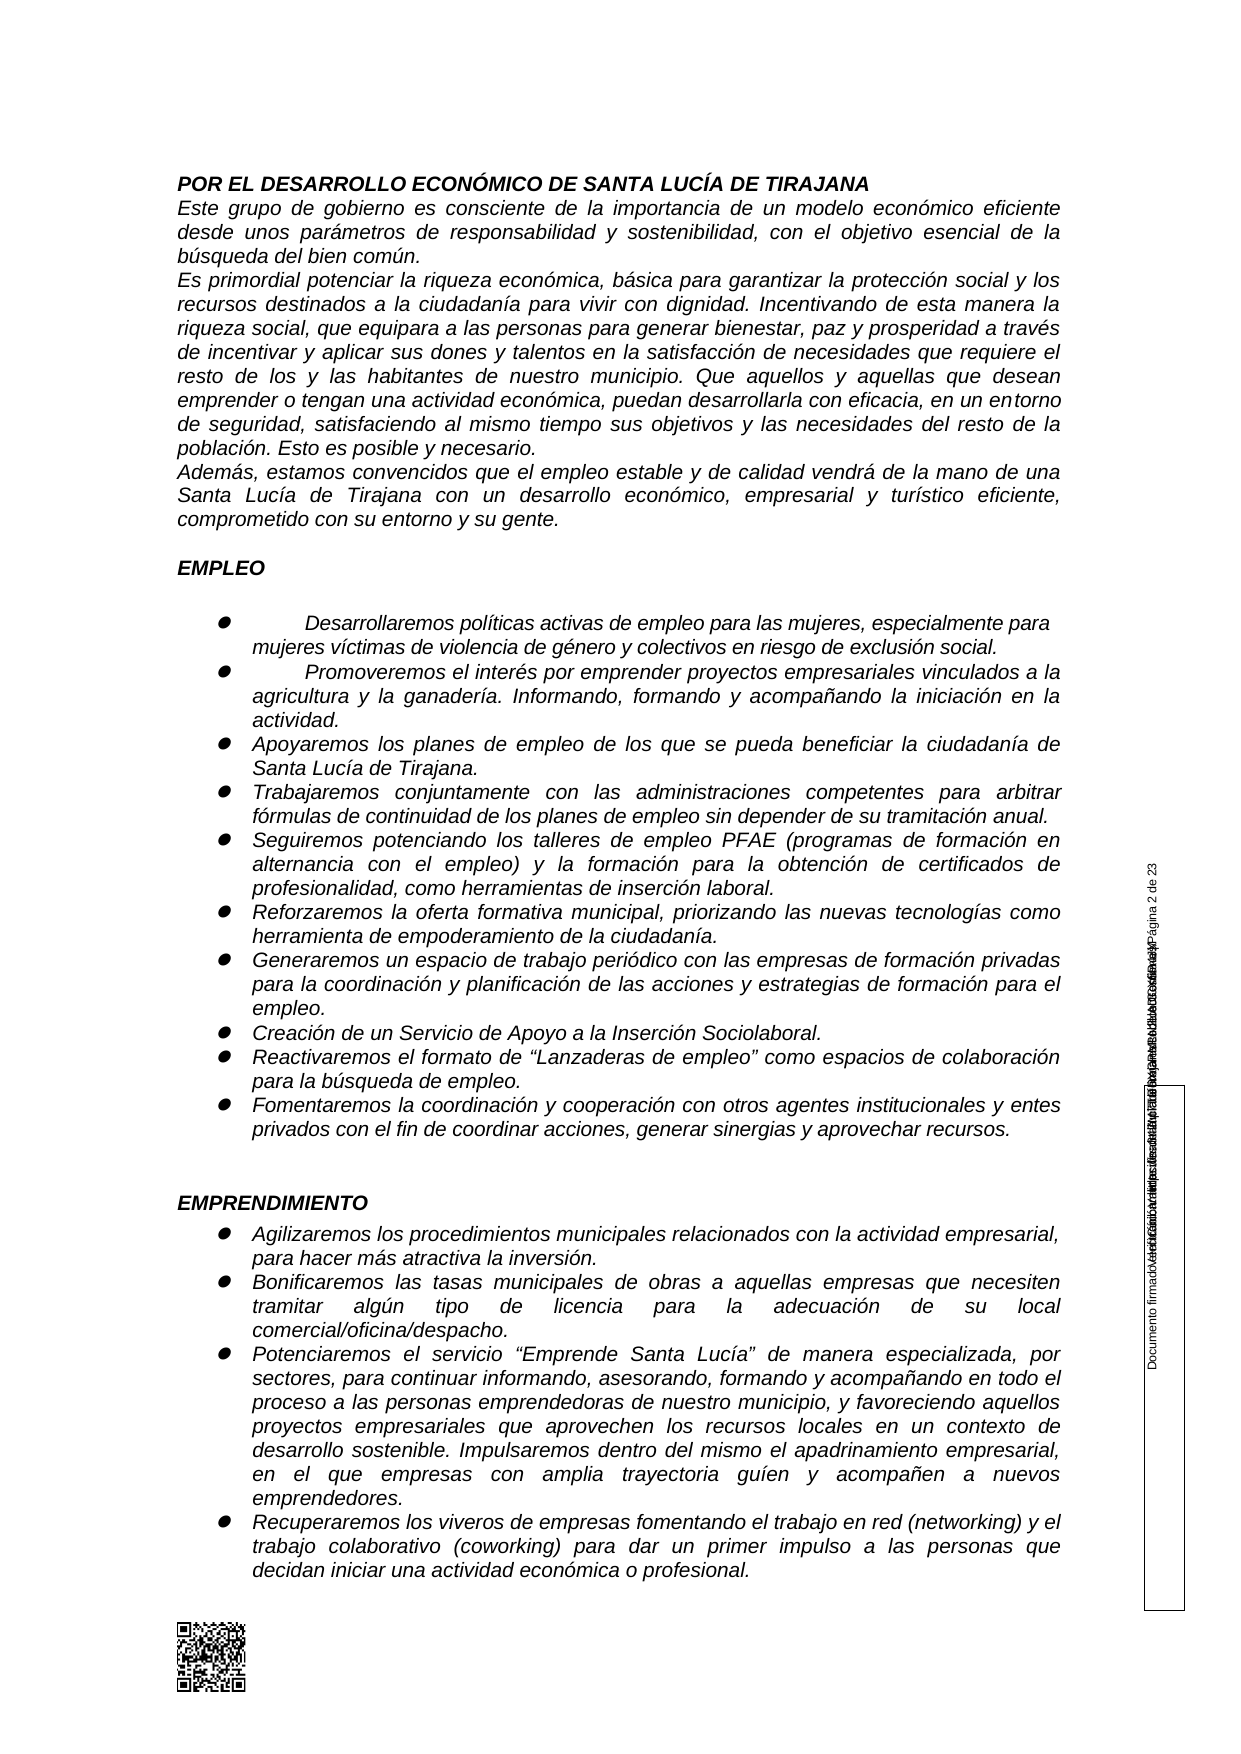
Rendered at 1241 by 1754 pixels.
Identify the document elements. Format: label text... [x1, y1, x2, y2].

list Potenciaremos el servicio “Emprende Santa Lucía” de manera especializada, por sectores, para continuar informando, asesorando, formando y acompañando en todo el proceso a las personas emprendedoras de nuestro municipio, y favoreciendo aquellos proyectos empresariales que aprovechen los recursos locales en un contexto de desarrollo sostenible. Impulsaremos dentro del mismo el apadrinamiento empresarial, en el que empresas con amplia trayectoria guíen y acompañen a nuevos emprendedores. [214, 1342, 1062, 1510]
picture [177, 1622, 246, 1692]
text Además, estamos convencidos que el empleo estable y de calidad vendrá de la mano de una Santa Lucía de Tirajana con un desarrollo económico, empresarial y turístico eficiente, comprometido con su entorno y su gente. [177, 460, 1062, 531]
text Este grupo de gobierno es consciente de la importancia de un modelo económico eficiente desde unos parámetros de responsabilidad y sostenibilidad, con el objetivo esencial de la búsqueda del bien común. [177, 196, 1062, 268]
list Reforzaremos la oferta formativa municipal, priorizando las nuevas tecnologías como herramienta de empoderamiento de la ciudadanía. [214, 901, 1062, 948]
list Bonificaremos las tasas municipales de obras a aquellas empresas que necesiten tramitar algún tipo de licencia para la adecuación de su local comercial/oficina/despacho. [214, 1270, 1062, 1342]
text Es primordial potenciar la riqueza económica, básica para garantizar la protección social y los recursos destinados a la ciudadanía para vivir con dignidad. Incentivando de esta manera la riqueza social, que equipara a las personas para generar bienestar, paz y prosperidad a través de incentivar y aplicar sus dones y talentos en la satisfacción de necesidades que requiere el resto de los y las habitantes de nuestro municipio. Que aquellos y aquellas que desean emprender o tengan una actividad económica, puedan desarrollarla con eficacia, en un en­torno de seguridad, satisfaciendo al mismo tiempo sus objetivos y las necesidades del resto de la población. Esto es posible y necesario. [177, 268, 1062, 460]
list Recuperaremos los viveros de empresas fomentando el trabajo en red (networking) y el trabajo colaborativo (coworking) para dar un primer impulso a las personas que decidan iniciar una actividad económica o profesional. [214, 1511, 1062, 1582]
text POR EL DESARROLLO ECONÓMICO DE SANTA LUCÍA DE TIRAJANA [177, 172, 1077, 196]
list Trabajaremos conjuntamente con las administraciones competentes para arbitrar fórmulas de continuidad de los planes de empleo sin depender de su tramitación anual. [214, 780, 1062, 828]
list Promoveremos el interés por emprender proyectos empresariales vinculados a la agricultura y la ganadería. Informando, formando y acompañando la iniciación en la actividad. [214, 660, 1062, 732]
list Seguiremos potenciando los talleres de empleo PFAE (programas de formación en alternancia con el empleo) y la formación para la obtención de certificados de profesionalidad, como herramientas de inserción laboral. [214, 828, 1062, 900]
list Reactivaremos el formato de “Lanzaderas de empleo” como espacios de colaboración para la búsqueda de empleo. [214, 1045, 1062, 1093]
list Desarrollaremos políticas activas de empleo para las mujeres, especialmente para mujeres víctimas de violencia de género y colectivos en riesgo de exclusión social. [214, 611, 1062, 659]
text EMPLEO [177, 557, 1077, 580]
list Agilizaremos los procedimientos municipales relacionados con la actividad empresarial, para hacer más atractiva la inversión. [214, 1222, 1062, 1270]
list Generaremos un espacio de trabajo periódico con las empresas de formación privadas para la coordinación y planificación de las acciones y estrategias de formación para el empleo. [214, 948, 1062, 1020]
text EMPRENDIMIENTO [177, 1192, 1077, 1215]
list Apoyaremos los planes de empleo de los que se pueda beneficiar la ciudadanía de Santa Lucía de Tirajana. [214, 732, 1062, 780]
list Creación de un Servicio de Apoyo a la Inserción Sociolaboral. [214, 1021, 1077, 1045]
list Fomentaremos la coordinación y cooperación con otros agentes institucionales y entes privados con el fin de coordinar acciones, generar sinergias y aprovechar recursos. [214, 1093, 1062, 1141]
